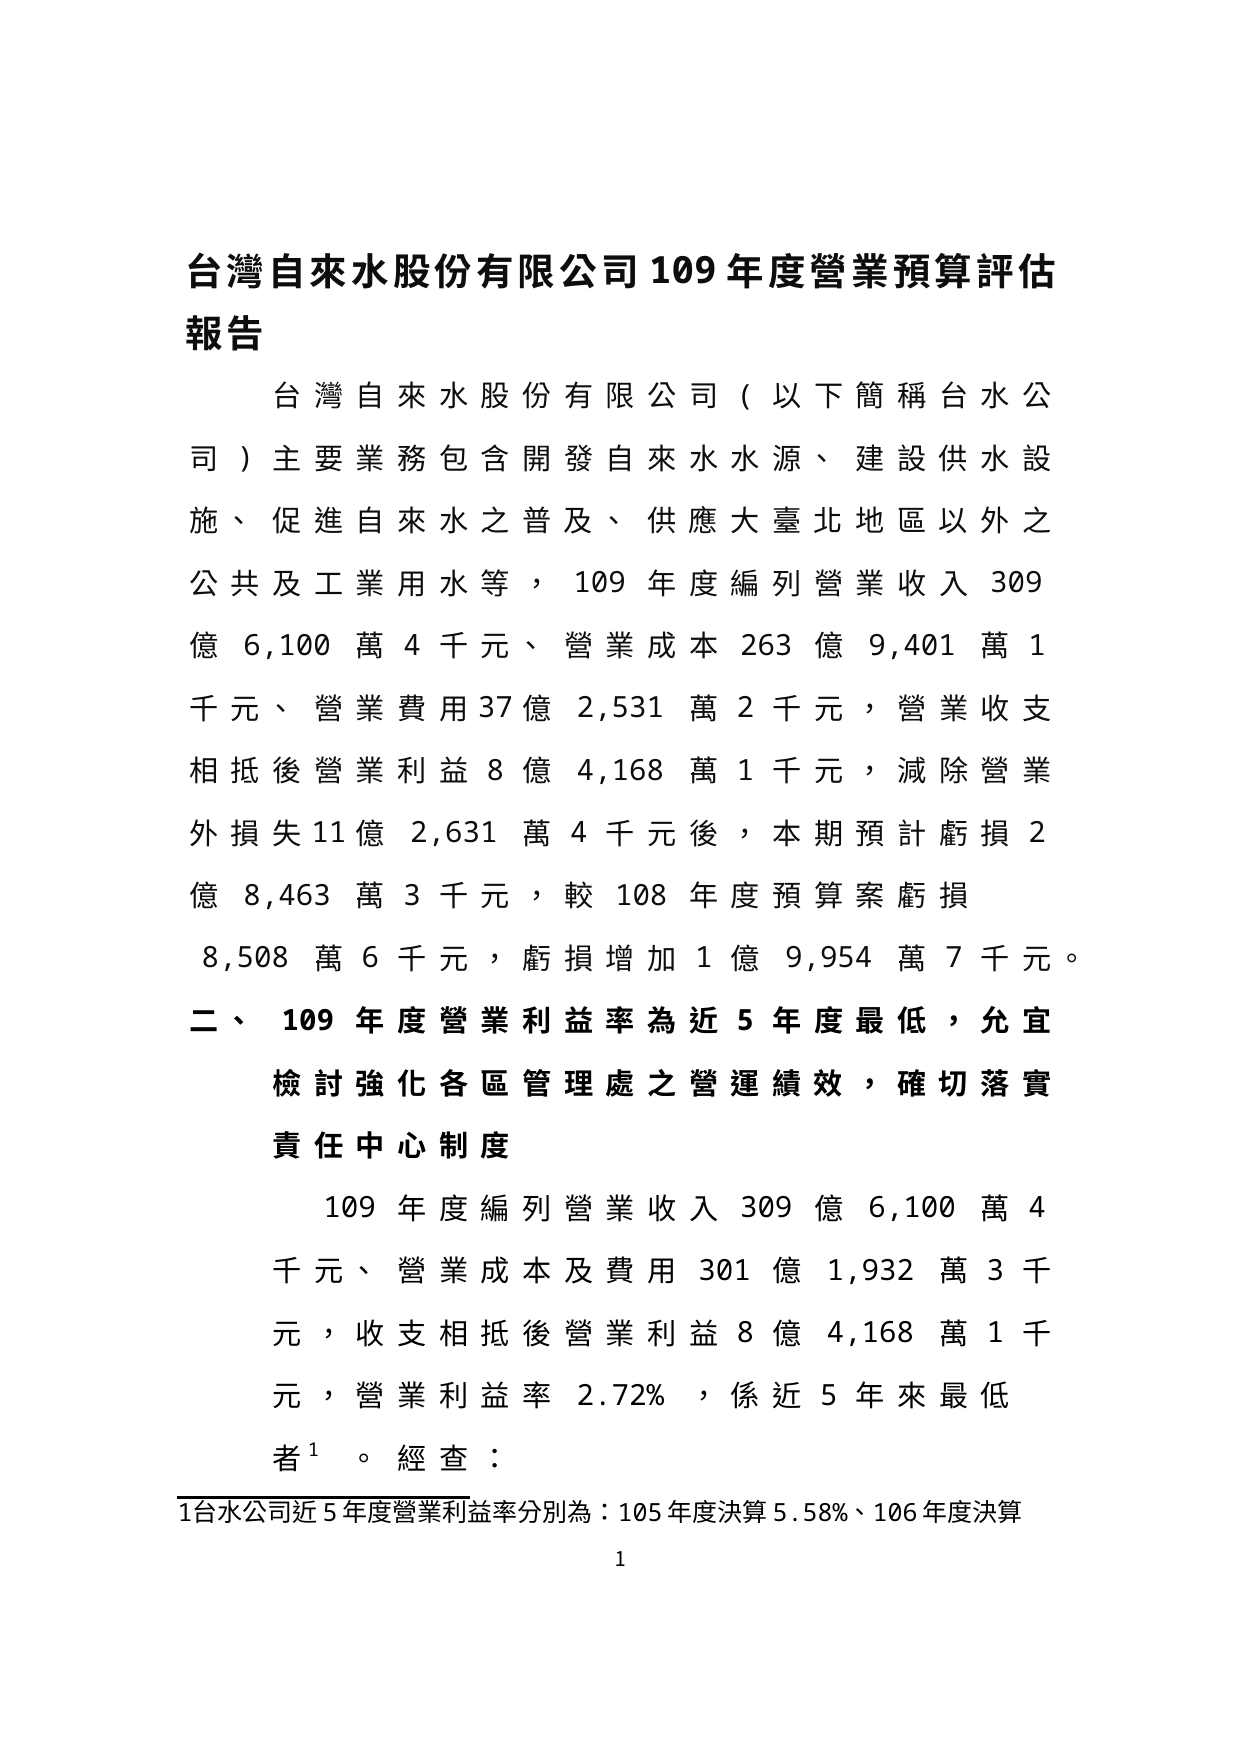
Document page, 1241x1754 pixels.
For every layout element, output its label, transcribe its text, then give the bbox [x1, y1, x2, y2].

text 二、109年度營業利益率為近5年度最低，允宜檢討強化各區管理處之營運績效，確切落實責任中心制度 [183, 977, 1058, 1165]
text 台灣自來水股份有限公司(以下簡稱台水公司)主要業務包含開發自來水水源、建設供水設施、促進自來水之普及、供應大臺北地區以外之公共及工業用水等，109年度編列營業收入309億6,100萬4千元、營業成本263億9,401萬1千元、營業費用37億2,531萬2千元，營業收支相抵後營業利益8億4,168萬1千元，減除營業外損失11億2,631萬4千元後，本期預計虧損2億8,463萬3千元，較108年度預算案虧損8,508萬6千元，虧損增加1億9,954萬7千元。 [183, 352, 1058, 977]
text 台灣自來水股份有限公司109年度營業預算評估報告 [183, 227, 1058, 352]
text 台水公司近5年度營業利益率分別為：105年度決算5.58%、106年度決算 [177, 1498, 1063, 1527]
text 109年度編列營業收入309億6,100萬4千元、營業成本及費用301億1,932萬3千元，收支相抵後營業利益8億4,168萬1千元，營業利益率2.72%，係近5年來最低者。經查： [242, 1165, 1058, 1477]
